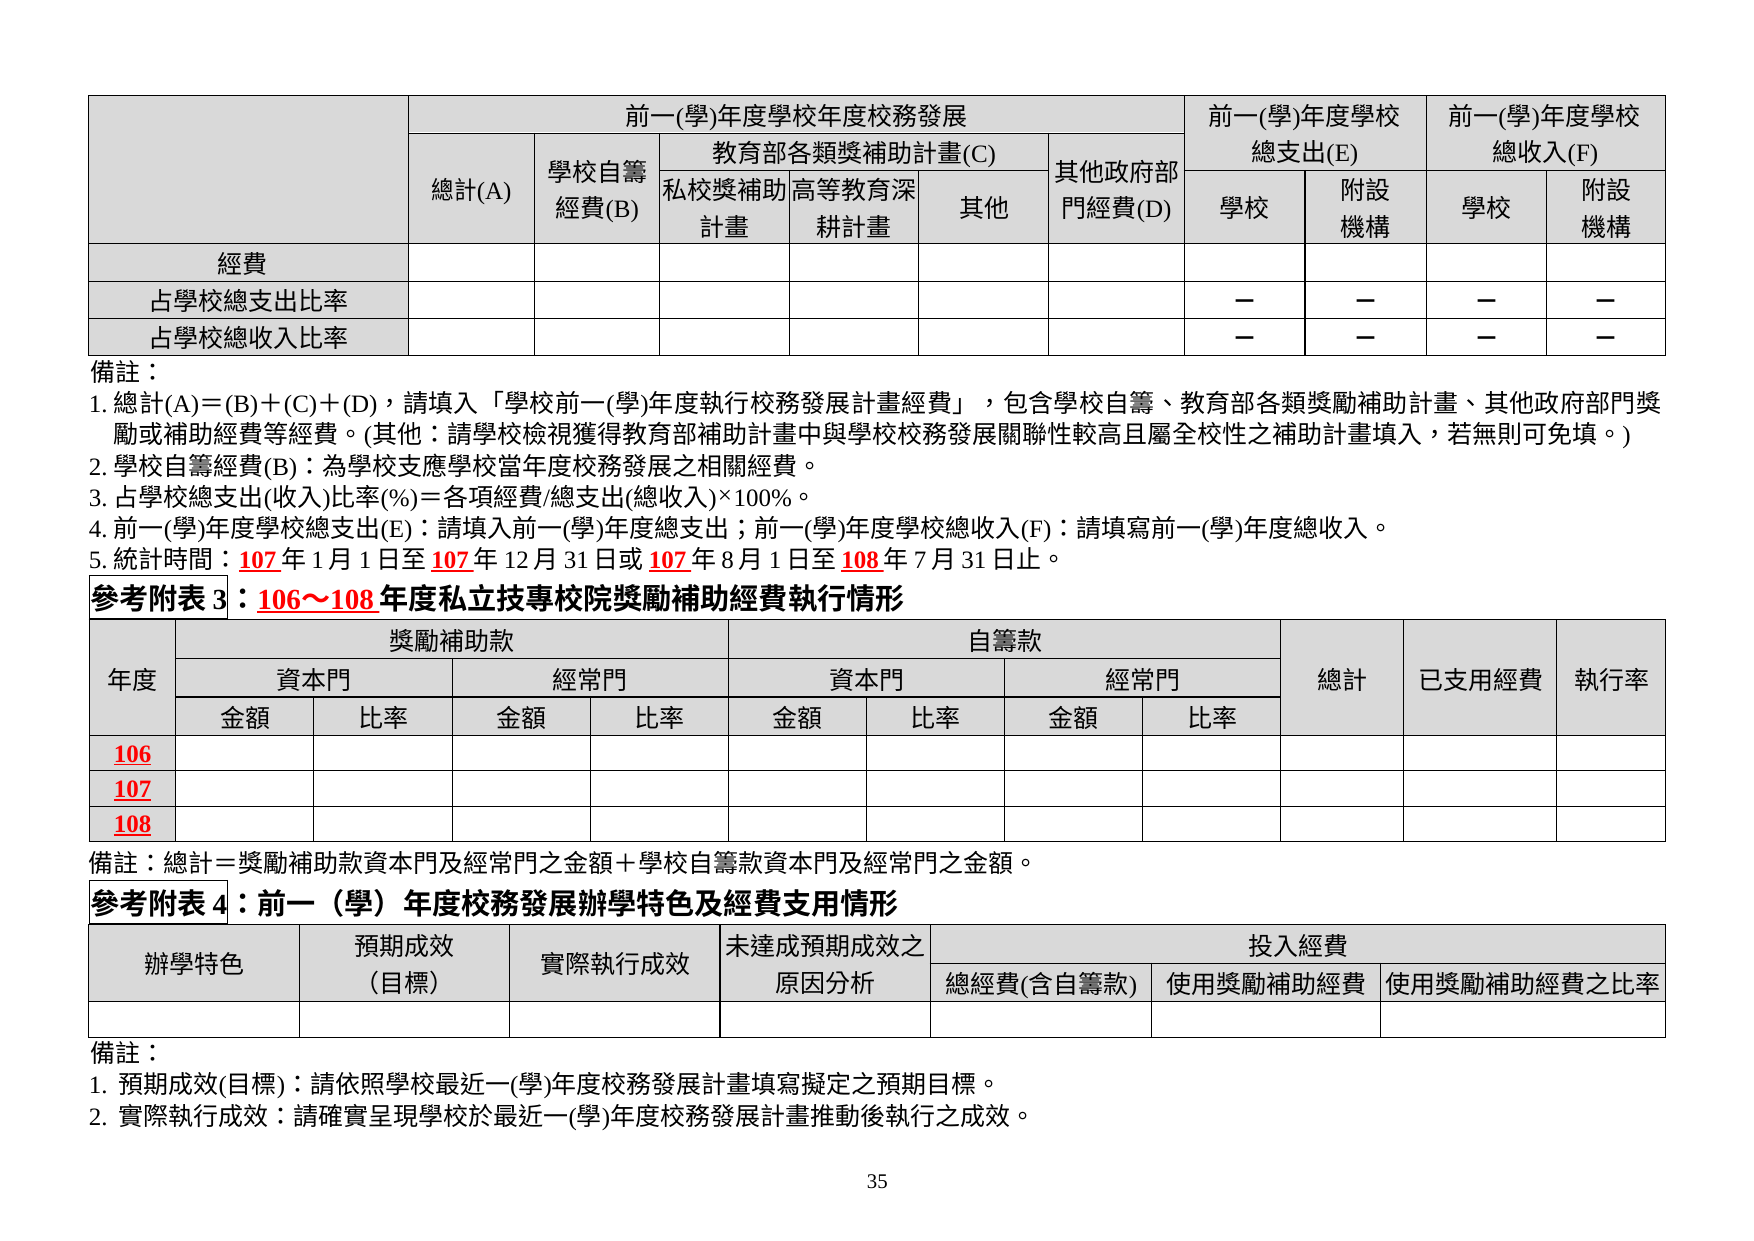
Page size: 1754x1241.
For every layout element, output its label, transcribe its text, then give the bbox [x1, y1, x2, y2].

table_cell [591, 771, 728, 806]
table_cell [919, 282, 1048, 318]
table_cell 其他政府部門經費(D) [1049, 134, 1184, 243]
text 參考附表4：前一（學）年度校務發展辦學特色及經費支用情形 [90, 881, 227, 923]
table_cell [176, 807, 313, 841]
table_cell [867, 736, 1004, 770]
table_cell [1005, 807, 1142, 841]
text 參考附表3：106～108年度私立技專校院獎勵補助經費執行情形 [90, 576, 227, 618]
table_cell [1281, 771, 1403, 806]
table_cell [1281, 807, 1403, 841]
table_cell 私校獎補助計畫 [660, 171, 789, 243]
table_cell [1049, 282, 1184, 318]
table_cell [1557, 771, 1665, 806]
table_header 總計 [1281, 620, 1403, 735]
table_cell [591, 807, 728, 841]
list 統計時間：107年1月1日至107年12月31日或107年8月1日至108年7月31日止。 [89, 544, 1665, 575]
table_cell [1185, 244, 1304, 281]
table_cell 使用獎勵補助經費之比率 [1381, 964, 1665, 1001]
table_cell 學校 [1427, 171, 1546, 243]
table_cell [409, 282, 534, 318]
table_cell [919, 319, 1048, 355]
table_cell [510, 1002, 719, 1037]
table_cell 比率 [867, 698, 1004, 735]
table_cell [729, 807, 866, 841]
table_cell [660, 244, 789, 281]
table_cell 占學校總支出比率 [89, 282, 408, 318]
table_cell [535, 244, 659, 281]
table_cell [1281, 736, 1403, 770]
text 參考附表4：前一（學）年度校務發展辦學特色及經費支用情形 [228, 880, 1665, 924]
table_cell [453, 736, 590, 770]
table_header 前一(學)年度學校 總支出(E) [1185, 96, 1426, 170]
table_header 辦學特色 [89, 925, 299, 1001]
table_cell 比率 [1143, 698, 1280, 735]
text 參考附表3：106～108年度私立技專校院獎勵補助經費執行情形 [228, 575, 1665, 619]
table_cell [867, 771, 1004, 806]
table_cell [1404, 736, 1556, 770]
table_cell 金額 [729, 698, 866, 735]
table_cell [89, 1002, 299, 1037]
table_cell [591, 736, 728, 770]
table_cell 總經費(含自籌款) [931, 964, 1151, 1001]
table_cell [1557, 736, 1665, 770]
table_cell 附設 機構 [1306, 171, 1426, 243]
table_cell [1049, 319, 1184, 355]
table_header 執行率 [1557, 620, 1665, 735]
table_cell 比率 [591, 698, 728, 735]
table_header 預期成效 （目標） [300, 925, 509, 1001]
table_cell [535, 282, 659, 318]
table_cell 學校 [1185, 171, 1304, 243]
table_header 投入經費 [931, 925, 1665, 963]
list 預期成效(目標)：請依照學校最近一(學)年度校務發展計畫填寫擬定之預期目標。 [89, 1069, 1665, 1100]
table_cell 占學校總收入比率 [89, 319, 408, 355]
table_cell [1005, 736, 1142, 770]
table_cell [790, 282, 918, 318]
table_header 已支用經費 [1404, 620, 1556, 735]
table_cell [409, 244, 534, 281]
table_cell [409, 319, 534, 355]
table_cell [729, 771, 866, 806]
table_cell 學校自籌經費(B) [535, 134, 659, 243]
table_cell [1404, 807, 1556, 841]
table_header [89, 96, 408, 243]
table_cell [1427, 244, 1546, 281]
table_cell 教育部各類獎補助計畫(C) [660, 134, 1048, 170]
table_header 前一(學)年度學校 總收入(F) [1427, 96, 1665, 170]
table_cell － [1427, 319, 1546, 355]
table_header 未達成預期成效之原因分析 [721, 925, 930, 1001]
table_header 實際執行成效 [510, 925, 719, 1001]
table_cell [931, 1002, 1151, 1037]
table_cell － [1547, 282, 1665, 318]
list 占學校總支出(收入)比率(%)＝各項經費/總支出(總收入)100%。 [89, 481, 1665, 512]
table_cell － [1427, 282, 1546, 318]
table_cell 經常門 [453, 659, 728, 696]
list 實際執行成效：請確實呈現學校於最近一(學)年度校務發展計畫推動後執行之成效。 [89, 1100, 1665, 1131]
table_cell [176, 771, 313, 806]
table_header 前一(學)年度學校年度校務發展 [409, 96, 1184, 132]
table_cell 附設 機構 [1547, 171, 1665, 243]
table_cell [300, 1002, 509, 1037]
table_cell [1143, 807, 1280, 841]
table_cell [176, 736, 313, 770]
table_cell 經費 [89, 244, 408, 281]
table_cell － [1306, 282, 1426, 318]
table_cell 經常門 [1005, 659, 1280, 696]
table_cell [453, 807, 590, 841]
table_cell 高等教育深耕計畫 [790, 171, 918, 243]
table_cell 金額 [176, 698, 313, 735]
table_cell 總計(A) [409, 134, 534, 243]
table_cell [790, 244, 918, 281]
text 備註： [90, 1038, 1665, 1069]
table_cell [1306, 244, 1426, 281]
list 學校自籌經費(B)：為學校支應學校當年度校務發展之相關經費。 [89, 450, 1665, 481]
table_header 年度 [90, 620, 175, 735]
table_cell [1547, 244, 1665, 281]
table_cell [660, 319, 789, 355]
table_cell 106 [90, 736, 175, 770]
text 備註： [90, 356, 1665, 387]
table_cell [1049, 244, 1184, 281]
table_cell 其他 [919, 171, 1048, 243]
table_cell [314, 736, 452, 770]
table_cell [1404, 771, 1556, 806]
table_cell － [1306, 319, 1426, 355]
table_cell [453, 771, 590, 806]
table_cell 使用獎勵補助經費 [1152, 964, 1380, 1001]
table_cell [790, 319, 918, 355]
table_cell [1143, 771, 1280, 806]
table_cell [729, 736, 866, 770]
table_cell 金額 [1005, 698, 1142, 735]
table_cell － [1185, 319, 1304, 355]
table_cell [1152, 1002, 1380, 1037]
table_cell 金額 [453, 698, 590, 735]
table_cell [535, 319, 659, 355]
table_cell 比率 [314, 698, 452, 735]
table_cell [721, 1002, 930, 1037]
table_cell [1381, 1002, 1665, 1037]
table_cell 108 [90, 807, 175, 841]
table_cell [1557, 807, 1665, 841]
table_header 獎勵補助款 [176, 620, 728, 658]
table_cell [1005, 771, 1142, 806]
list 總計(A)＝(B)＋(C)＋(D)，請填入「學校前一(學)年度執行校務發展計畫經費」，包含學校自籌、教育部各類獎勵補助計畫、其他政府部門獎勵或補助經費等經費。(其他：請學校檢視獲得教育部補助計畫中與學校校務發展關聯性較高且屬全校性之補助計畫填入，若無則可免填。) [89, 387, 1665, 450]
table_cell [314, 807, 452, 841]
table_cell － [1185, 282, 1304, 318]
list 前一(學)年度學校總支出(E)：請填入前一(學)年度總支出；前一(學)年度學校總收入(F)：請填寫前一(學)年度總收入。 [89, 512, 1665, 544]
text 備註：總計＝獎勵補助款資本門及經常門之金額＋學校自籌款資本門及經常門之金額。 [89, 842, 1665, 880]
table_cell [919, 244, 1048, 281]
table_cell 資本門 [729, 659, 1004, 696]
table_cell [314, 771, 452, 806]
table_cell [660, 282, 789, 318]
table_cell － [1547, 319, 1665, 355]
table_cell [1143, 736, 1280, 770]
table_cell 107 [90, 771, 175, 806]
table_cell 資本門 [176, 659, 452, 696]
table_cell [867, 807, 1004, 841]
table_header 自籌款 [729, 620, 1280, 658]
